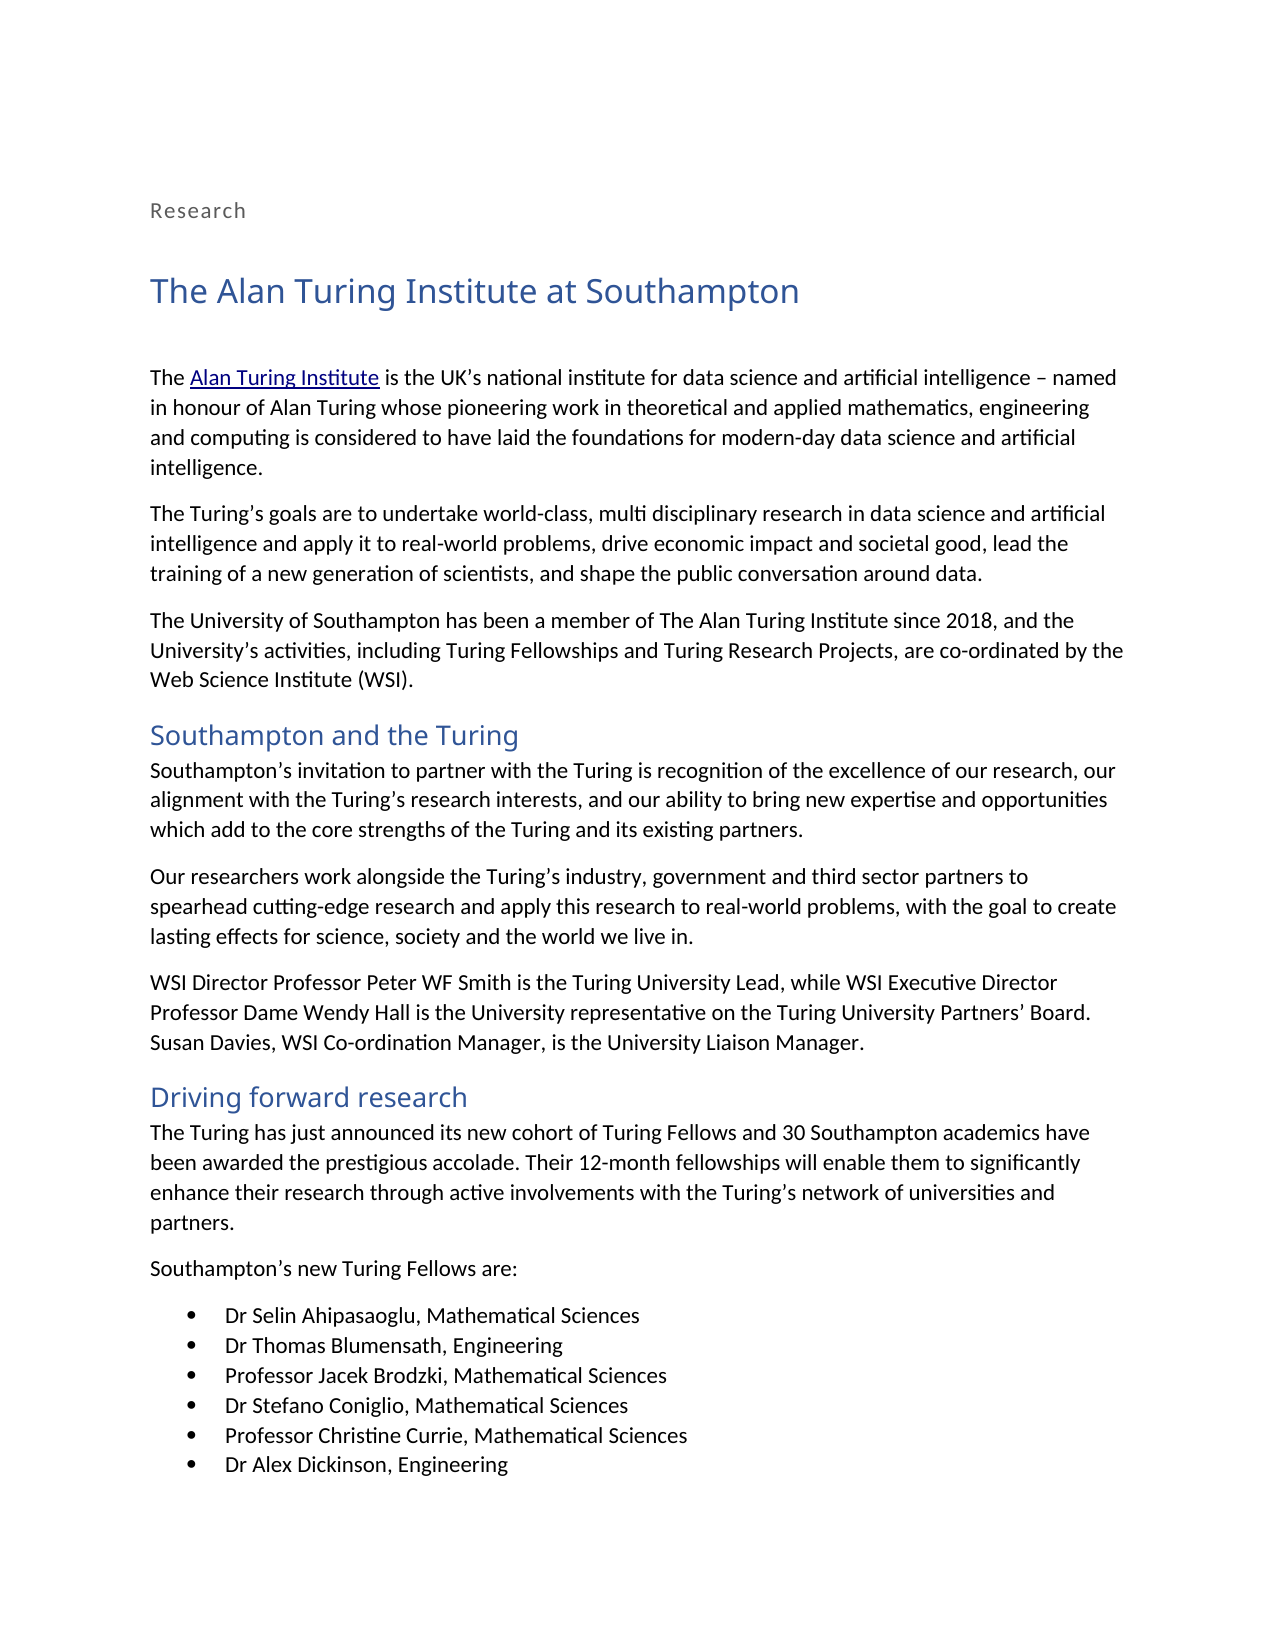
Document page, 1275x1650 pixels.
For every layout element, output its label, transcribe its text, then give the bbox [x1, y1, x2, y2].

text The Turing’s goals are to undertake world-class, multi disciplinary research in data science and artificial intelligence and apply it to real-world problems, drive economic impact and societal good, lead the training of a new generation of scientists, and shape the public conversation around data. [150, 499, 1125, 587]
text Our researchers work alongside the Turing’s industry, government and third sector partners to spearhead cutting-edge research and apply this research to real-world problems, with the goal to create lasting effects for science, society and the world we live in. [150, 862, 1125, 950]
list Professor Jacek Brodzki, Mathematical Sciences [187, 1361, 1125, 1389]
text WSI Director Professor Peter WF Smith is the Turing University Lead, while WSI Executive Director Professor Dame Wendy Hall is the University representative on the Turing University Partners’ Board. Susan Davies, WSI Co-ordination Manager, is the University Liaison Manager. [150, 968, 1125, 1056]
subtitle The Alan Turing Institute at Southampton [150, 268, 1125, 313]
text Southampton’s invitation to partner with the Turing is recognition of the excellence of our research, our alignment with the Turing’s research interests, and our ability to bring new expertise and opportunities which add to the core strengths of the Turing and its existing partners. [150, 756, 1125, 843]
subtitle Research [150, 197, 1125, 224]
text The Alan Turing Institute is the UK’s national institute for data science and artificial intelligence – named in honour of Alan Turing whose pioneering work in theoretical and applied mathematics, engineering and computing is considered to have laid the foundations for modern-day data science and artificial intelligence. [150, 363, 1125, 481]
list Dr Stefano Coniglio, Mathematical Sciences [187, 1391, 1125, 1419]
text The University of Southampton has been a member of The Alan Turing Institute since 2018, and the University’s activities, including Turing Fellowships and Turing Research Projects, are co-ordinated by the Web Science Institute (WSI). [150, 606, 1125, 694]
list Dr Thomas Blumensath, Engineering [187, 1331, 1125, 1359]
subtitle Driving forward research [150, 1079, 1125, 1116]
list Dr Alex Dickinson, Engineering [187, 1451, 1125, 1479]
text The Turing has just announced its new cohort of Turing Fellows and 30 Southampton academics have been awarded the prestigious accolade. Their 12-month fellowships will enable them to significantly enhance their research through active involvements with the Turing’s network of universities and partners. [150, 1118, 1125, 1236]
list Professor Christine Currie, Mathematical Sciences [187, 1421, 1125, 1449]
list Dr Selin Ahipasaoglu, Mathematical Sciences [187, 1301, 1125, 1329]
subtitle Southampton and the Turing [150, 716, 1125, 753]
text Southampton’s new Turing Fellows are: [150, 1254, 1125, 1283]
